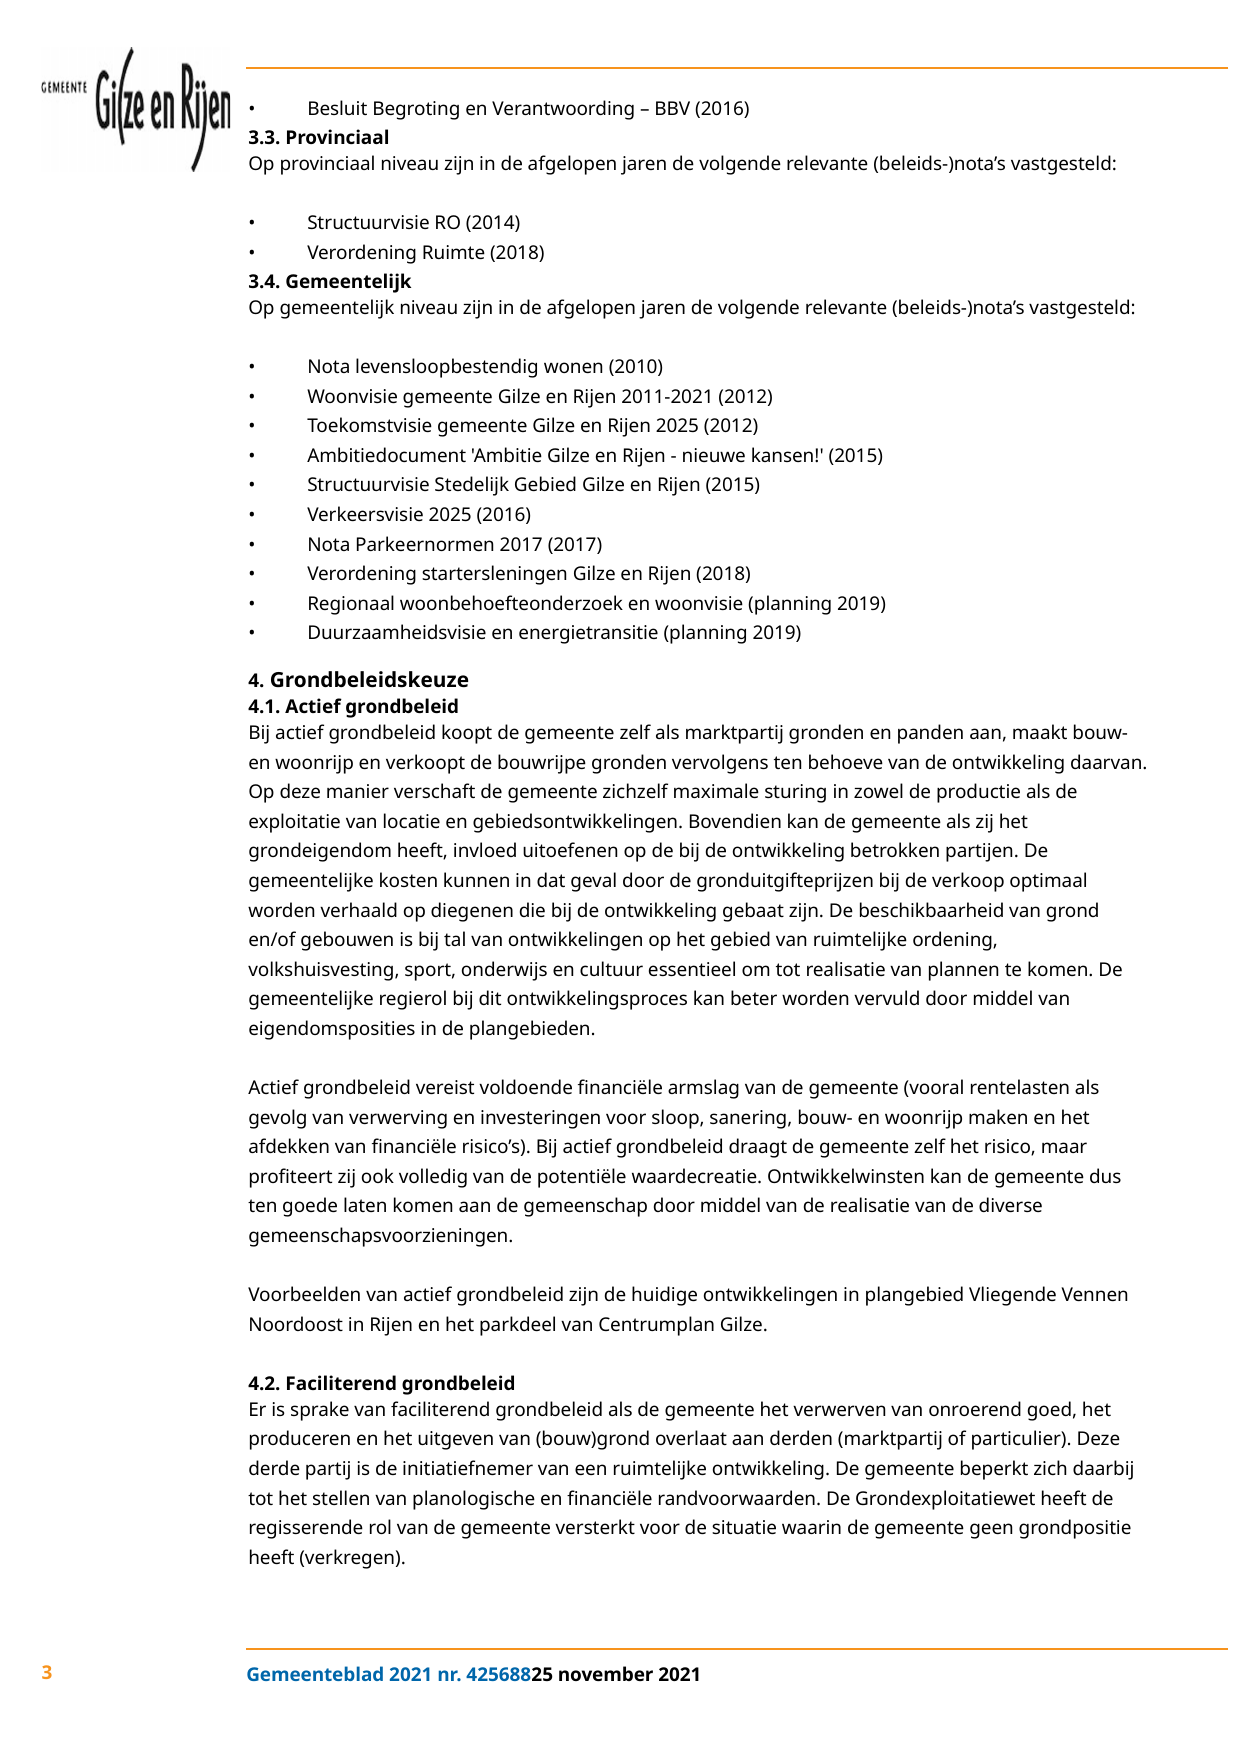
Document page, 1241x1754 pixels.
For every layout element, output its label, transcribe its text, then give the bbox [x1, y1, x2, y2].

text 4.2. Faciliterend grondbeleid [248, 1370, 1152, 1396]
list Woonvisie gemeente Gilze en Rijen 2011-2021 (2012) [248, 383, 1152, 409]
list Toekomstvisie gemeente Gilze en Rijen 2025 (2012) [248, 412, 1152, 438]
text 3.4. Gemeentelijk [248, 268, 1152, 294]
list Ambitiedocument 'Ambitie Gilze en Rijen - nieuwe kansen!' (2015) [248, 442, 1152, 468]
list Verordening Ruimte (2018) [248, 239, 1152, 264]
text Voorbeelden van actief grondbeleid zijn de huidige ontwikkelingen in plangebied Vliegende Vennen Noordoost in Rijen en het parkdeel van Centrumplan Gilze. [248, 1281, 1152, 1337]
text 4. Grondbeleidskeuze [248, 665, 1152, 694]
list Nota levensloopbestendig wonen (2010) [248, 353, 1152, 379]
text Op provinciaal niveau zijn in de afgelopen jaren de volgende relevante (beleids-)nota’s vastgesteld: [248, 150, 1152, 176]
text Actief grondbeleid vereist voldoende financiële armslag van de gemeente (vooral rentelasten als gevolg van verwerving en investeringen voor sloop, sanering, bouw- en woonrijp maken en het afdekken van financiële risico’s). Bij actief grondbeleid draagt de gemeente zelf het risico, maar profiteert zij ook volledig van de potentiële waardecreatie. Ontwikkelwinsten kan de gemeente dus ten goede laten komen aan de gemeenschap door middel van de realisatie van de diverse gemeenschapsvoorzieningen. [248, 1074, 1152, 1248]
picture [41, 47, 231, 172]
list Structuurvisie RO (2014) [248, 209, 1152, 235]
list Verordening startersleningen Gilze en Rijen (2018) [248, 560, 1152, 586]
text 3.3. Provinciaal [248, 124, 1152, 150]
list Regionaal woonbehoefteonderzoek en woonvisie (planning 2019) [248, 590, 1152, 616]
list Structuurvisie Stedelijk Gebied Gilze en Rijen (2015) [248, 472, 1152, 497]
text Bij actief grondbeleid koopt de gemeente zelf als marktpartij gronden en panden aan, maakt bouw- en woonrijp en verkoopt de bouwrijpe gronden vervolgens ten behoeve van de ontwikkeling daarvan. Op deze manier verschaft de gemeente zichzelf maximale sturing in zowel de productie als de exploitatie van locatie en gebiedsontwikkelingen. Bovendien kan de gemeente als zij het grondeigendom heeft, invloed uitoefenen op de bij de ontwikkeling betrokken partijen. De gemeentelijke kosten kunnen in dat geval door de gronduitgifteprijzen bij de verkoop optimaal worden verhaald op diegenen die bij de ontwikkeling gebaat zijn. De beschikbaarheid van grond en/of gebouwen is bij tal van ontwikkelingen op het gebied van ruimtelijke ordening, volkshuisvesting, sport, onderwijs en cultuur essentieel om tot realisatie van plannen te komen. De gemeentelijke regierol bij dit ontwikkelingsproces kan beter worden vervuld door middel van eigendomsposities in de plangebieden. [248, 719, 1152, 1041]
list Duurzaamheidsvisie en energietransitie (planning 2019) [248, 619, 1152, 645]
text Op gemeentelijk niveau zijn in de afgelopen jaren de volgende relevante (beleids-)nota’s vastgesteld: [248, 294, 1152, 320]
list Besluit Begroting en Verantwoording – BBV (2016) [248, 95, 1152, 121]
list Nota Parkeernormen 2017 (2017) [248, 531, 1152, 557]
text Er is sprake van faciliterend grondbeleid als de gemeente het verwerven van onroerend goed, het produceren en het uitgeven van (bouw)grond overlaat aan derden (marktpartij of particulier). Deze derde partij is de initiatiefnemer van een ruimtelijke ontwikkeling. De gemeente beperkt zich daarbij tot het stellen van planologische en financiële randvoorwaarden. De Grondexploitatiewet heeft de regisserende rol van de gemeente versterkt voor de situatie waarin de gemeente geen grondpositie heeft (verkregen). [248, 1396, 1152, 1569]
list Verkeersvisie 2025 (2016) [248, 501, 1152, 527]
text 4.1. Actief grondbeleid [248, 694, 1152, 719]
